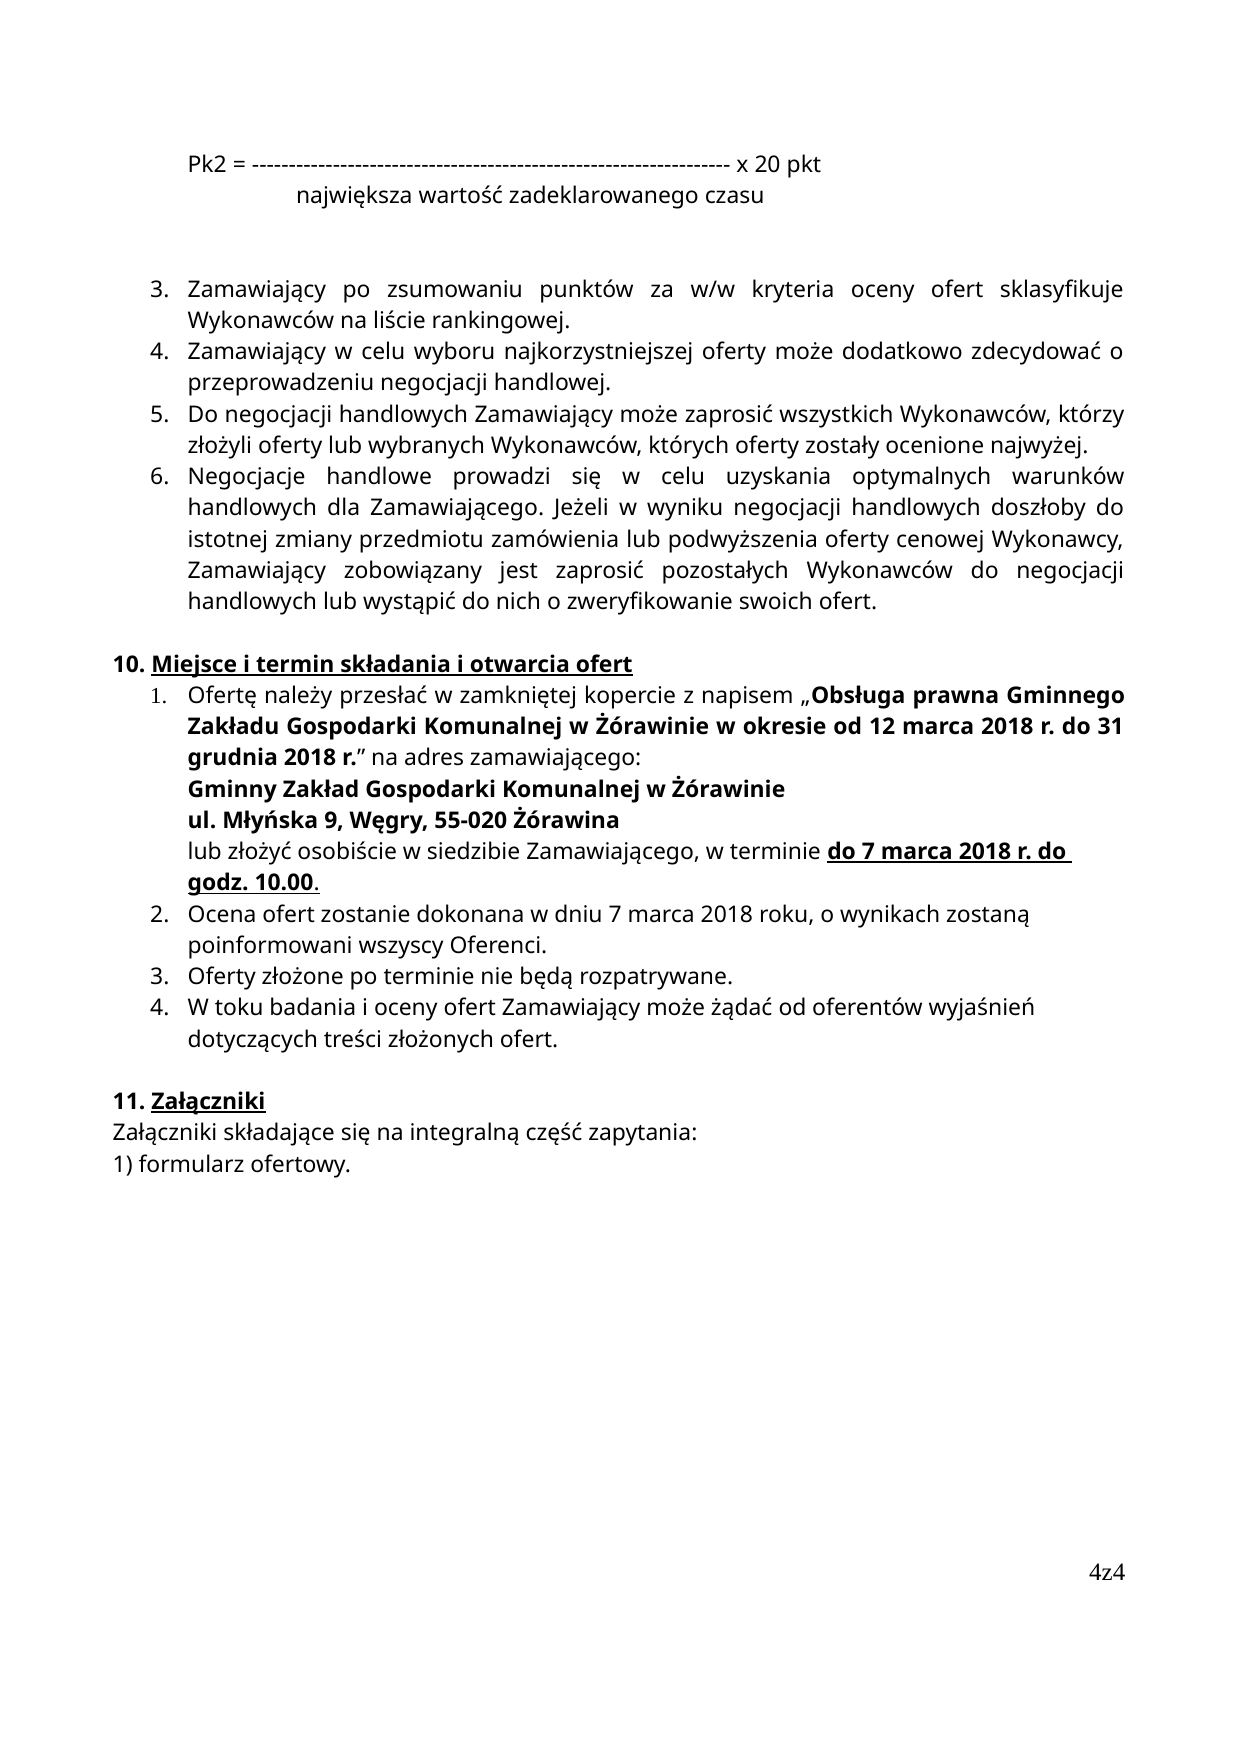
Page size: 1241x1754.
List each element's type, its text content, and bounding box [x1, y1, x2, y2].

list W toku badania i oceny ofert Zamawiający może żądać od oferentów wyjaśnień dotyczących treści złożonych ofert. [150, 991, 1125, 1054]
list Do negocjacji handlowych Zamawiający może zaprosić wszystkich Wykonawców, którzy złożyli oferty lub wybranych Wykonawców, których oferty zostały ocenione najwyżej. [150, 398, 1125, 460]
list Gminny Zakład Gospodarki Komunalnej w Żórawinie [150, 773, 1125, 804]
text Załączniki składające się na integralną część zapytania: [112, 1116, 1125, 1148]
text 10. Miejsce i termin składania i otwarcia ofert [112, 648, 1125, 679]
list Pk2 = ----------------------------------------------------------------- x 20 pkt największa wartość zadeklarowanego czasu [150, 148, 1125, 210]
list Ocena ofert zostanie dokonana w dniu 7 marca 2018 roku, o wynikach zostaną poinformowani wszyscy Oferenci. [150, 898, 1125, 960]
text 1) formularz ofertowy. [112, 1148, 1125, 1179]
list lub złożyć osobiście w siedzibie Zamawiającego, w terminie do 7 marca 2018 r. do godz. 10.00. [150, 835, 1125, 898]
list ul. Młyńska 9, Węgry, 55-020 Żórawina [150, 804, 1125, 835]
list Zamawiający w celu wyboru najkorzystniejszej oferty może dodatkowo zdecydować o przeprowadzeniu negocjacji handlowej. [150, 335, 1125, 398]
list Negocjacje handlowe prowadzi się w celu uzyskania optymalnych warunków handlowych dla Zamawiającego. Jeżeli w wyniku negocjacji handlowych doszłoby do istotnej zmiany przedmiotu zamówienia lub podwyższenia oferty cenowej Wykonawcy, Zamawiający zobowiązany jest zaprosić pozostałych Wykonawców do negocjacji handlowych lub wystąpić do nich o zweryfikowanie swoich ofert. [150, 460, 1125, 616]
list Oferty złożone po terminie nie będą rozpatrywane. [150, 960, 1125, 991]
list Zamawiający po zsumowaniu punktów za w/w kryteria oceny ofert sklasyfikuje Wykonawców na liście rankingowej. [150, 273, 1125, 335]
list Ofertę należy przesłać w zamkniętej kopercie z napisem „Obsługa prawna Gminnego Zakładu Gospodarki Komunalnej w Żórawinie w okresie od 12 marca 2018 r. do 31 grudnia 2018 r.” na adres zamawiającego: [150, 679, 1125, 773]
text 11. Załączniki [112, 1085, 1125, 1116]
